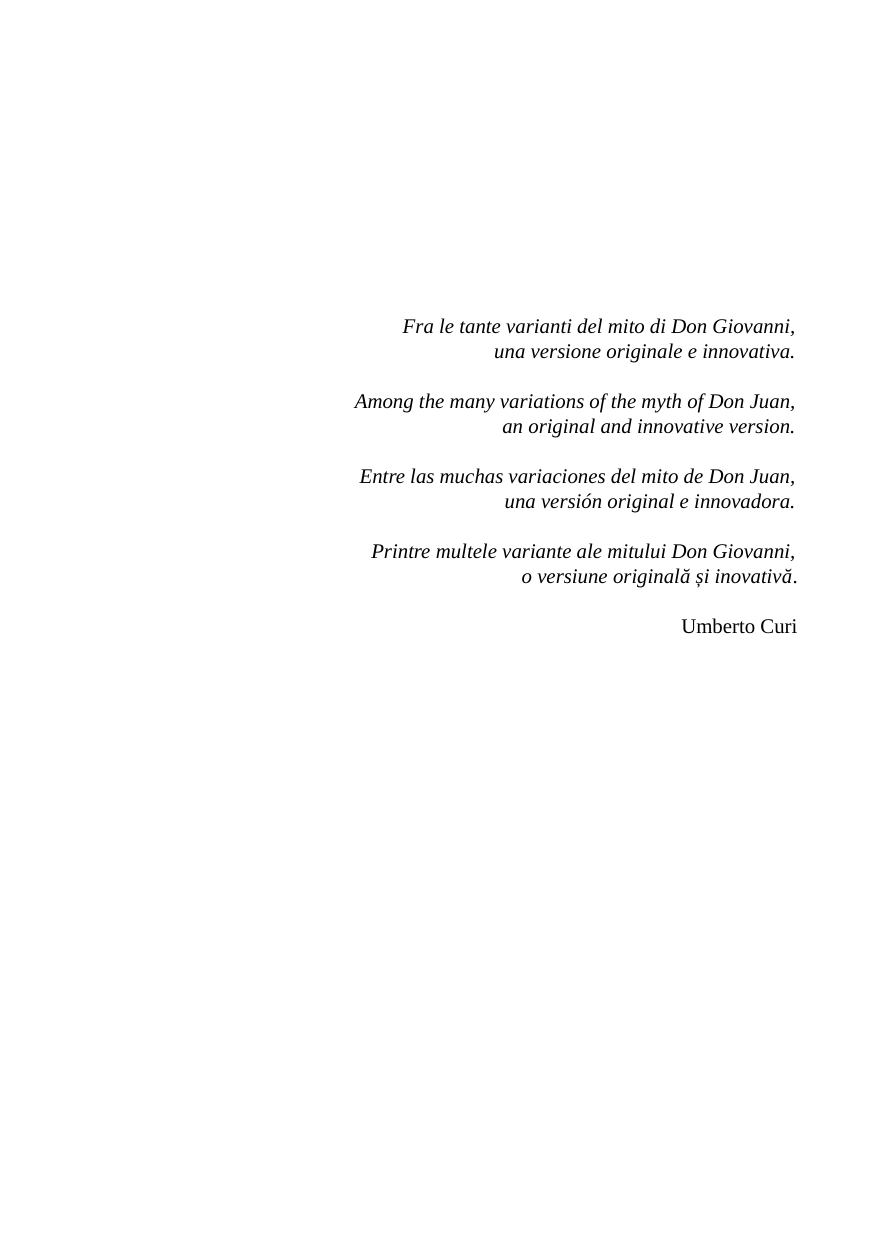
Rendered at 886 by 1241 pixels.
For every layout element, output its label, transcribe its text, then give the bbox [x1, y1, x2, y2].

text o versiune originală și inovativă. Umberto Curi [88, 563, 797, 638]
text an original and innovative version. [88, 413, 797, 438]
text Fra le tante varianti del mito di Don Giovanni, [88, 313, 797, 338]
text Entre las muchas variaciones del mito de Don Juan, [88, 463, 797, 488]
text una versión original e innovadora. Printre multele variante ale mitului Don Giovanni, [88, 488, 797, 563]
text una versione originale e innovativa. Among the many variations of the myth of Don Juan, [88, 338, 797, 413]
